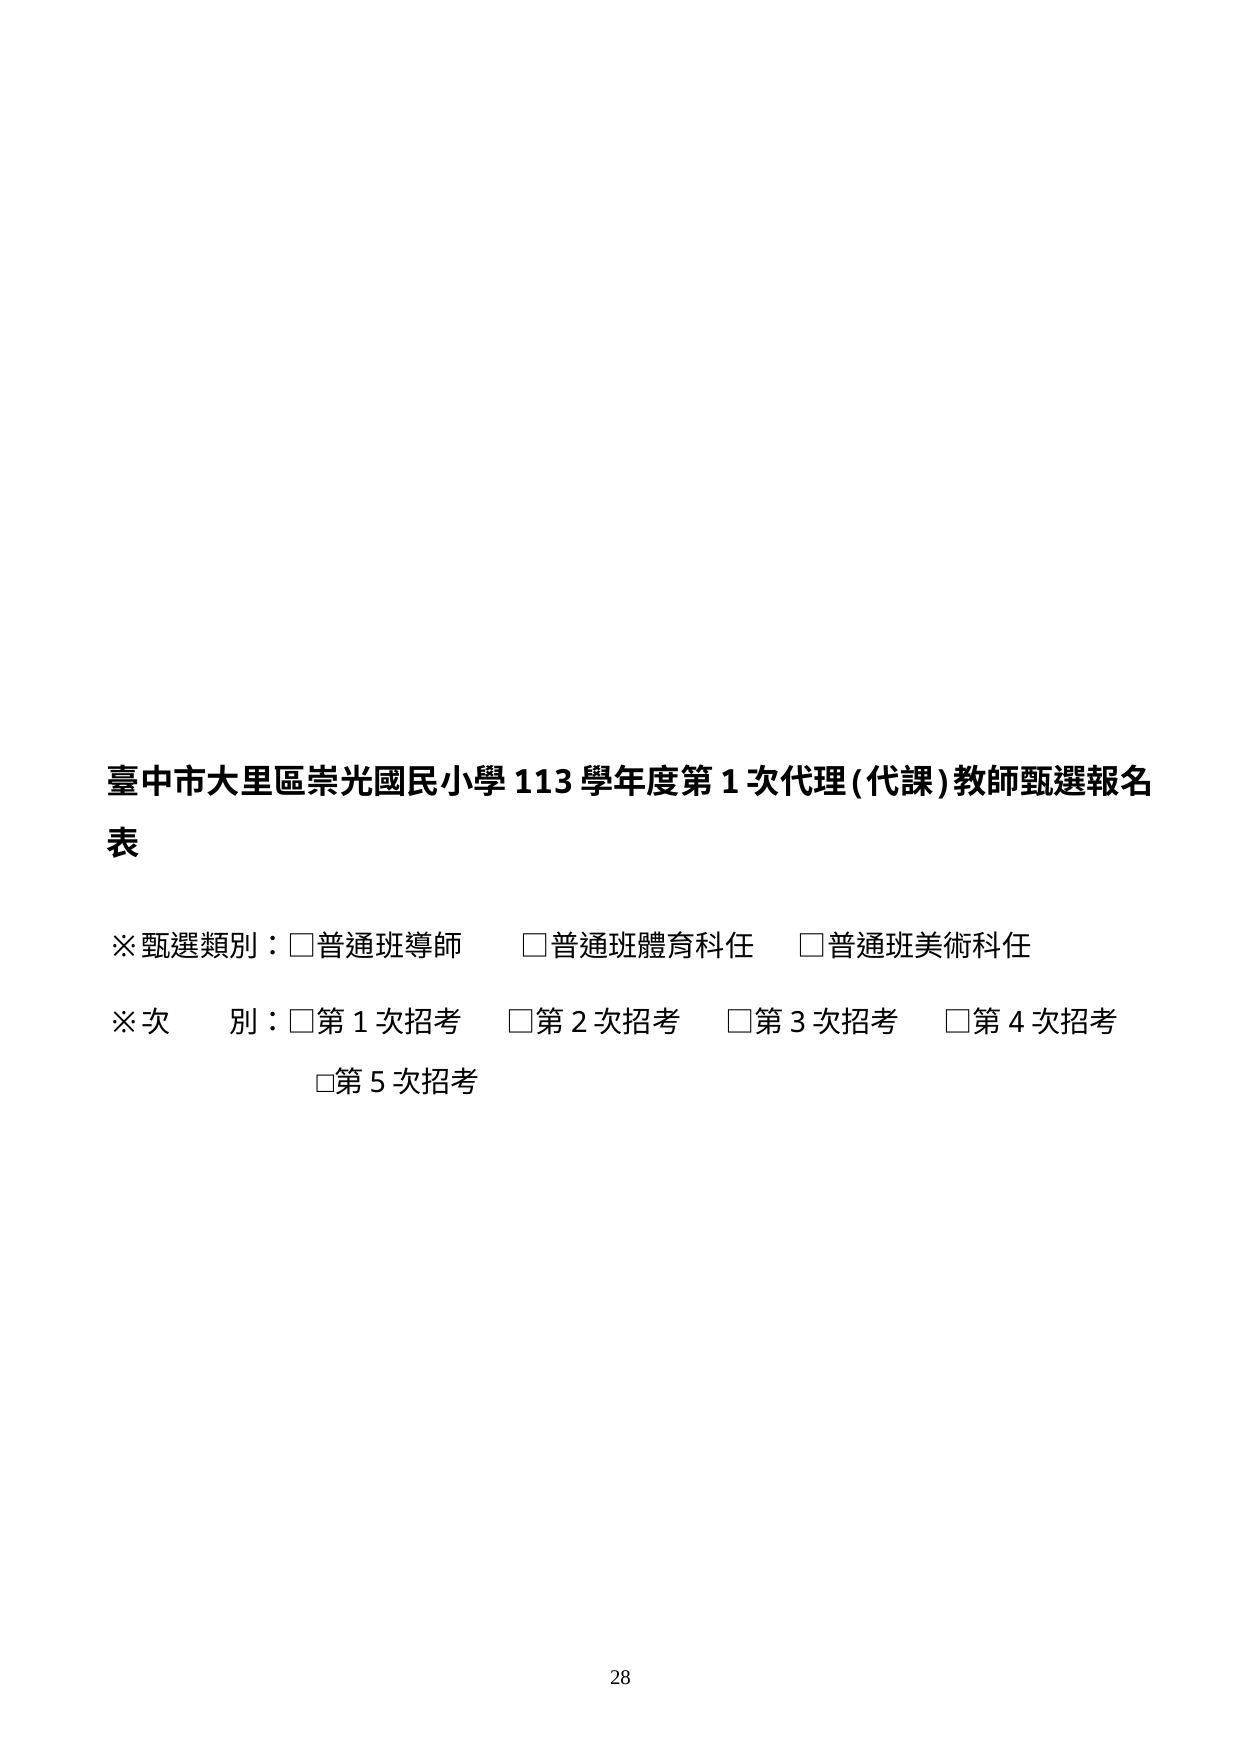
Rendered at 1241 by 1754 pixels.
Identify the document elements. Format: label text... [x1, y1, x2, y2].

text ※甄選類別：□普通班導師 □普通班體育科任 □普通班美術科任 [106, 925, 1134, 965]
text □第5次招考 [106, 1061, 1163, 1101]
text 臺中市大里區崇光國民小學113學年度第1次代理(代課)教師甄選報名表 [106, 737, 1155, 862]
text ※次 別：□第1次招考 □第2次招考 □第3次招考 □第4次招考 [106, 1000, 1163, 1040]
